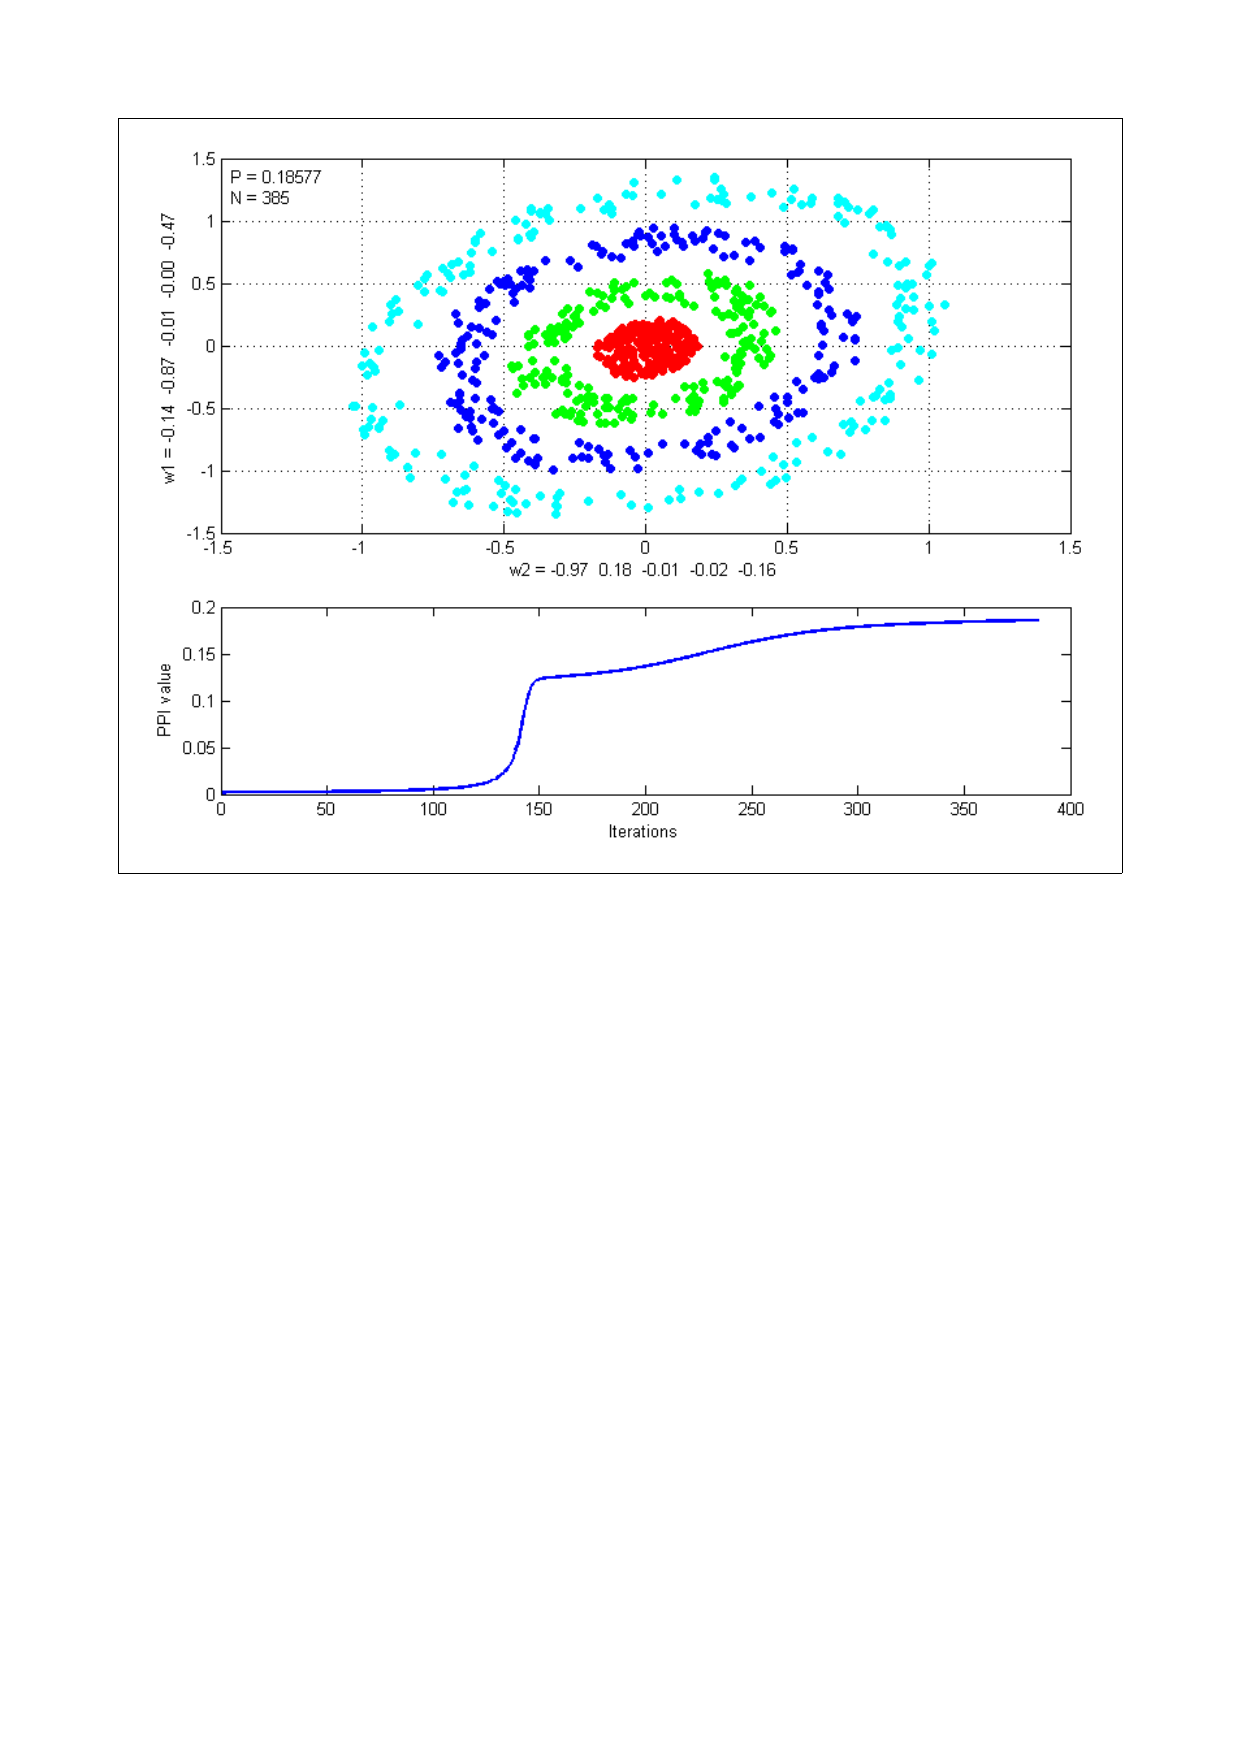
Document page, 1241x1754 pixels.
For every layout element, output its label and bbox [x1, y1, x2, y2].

picture [121, 121, 1120, 870]
table_cell [119, 119, 1122, 873]
